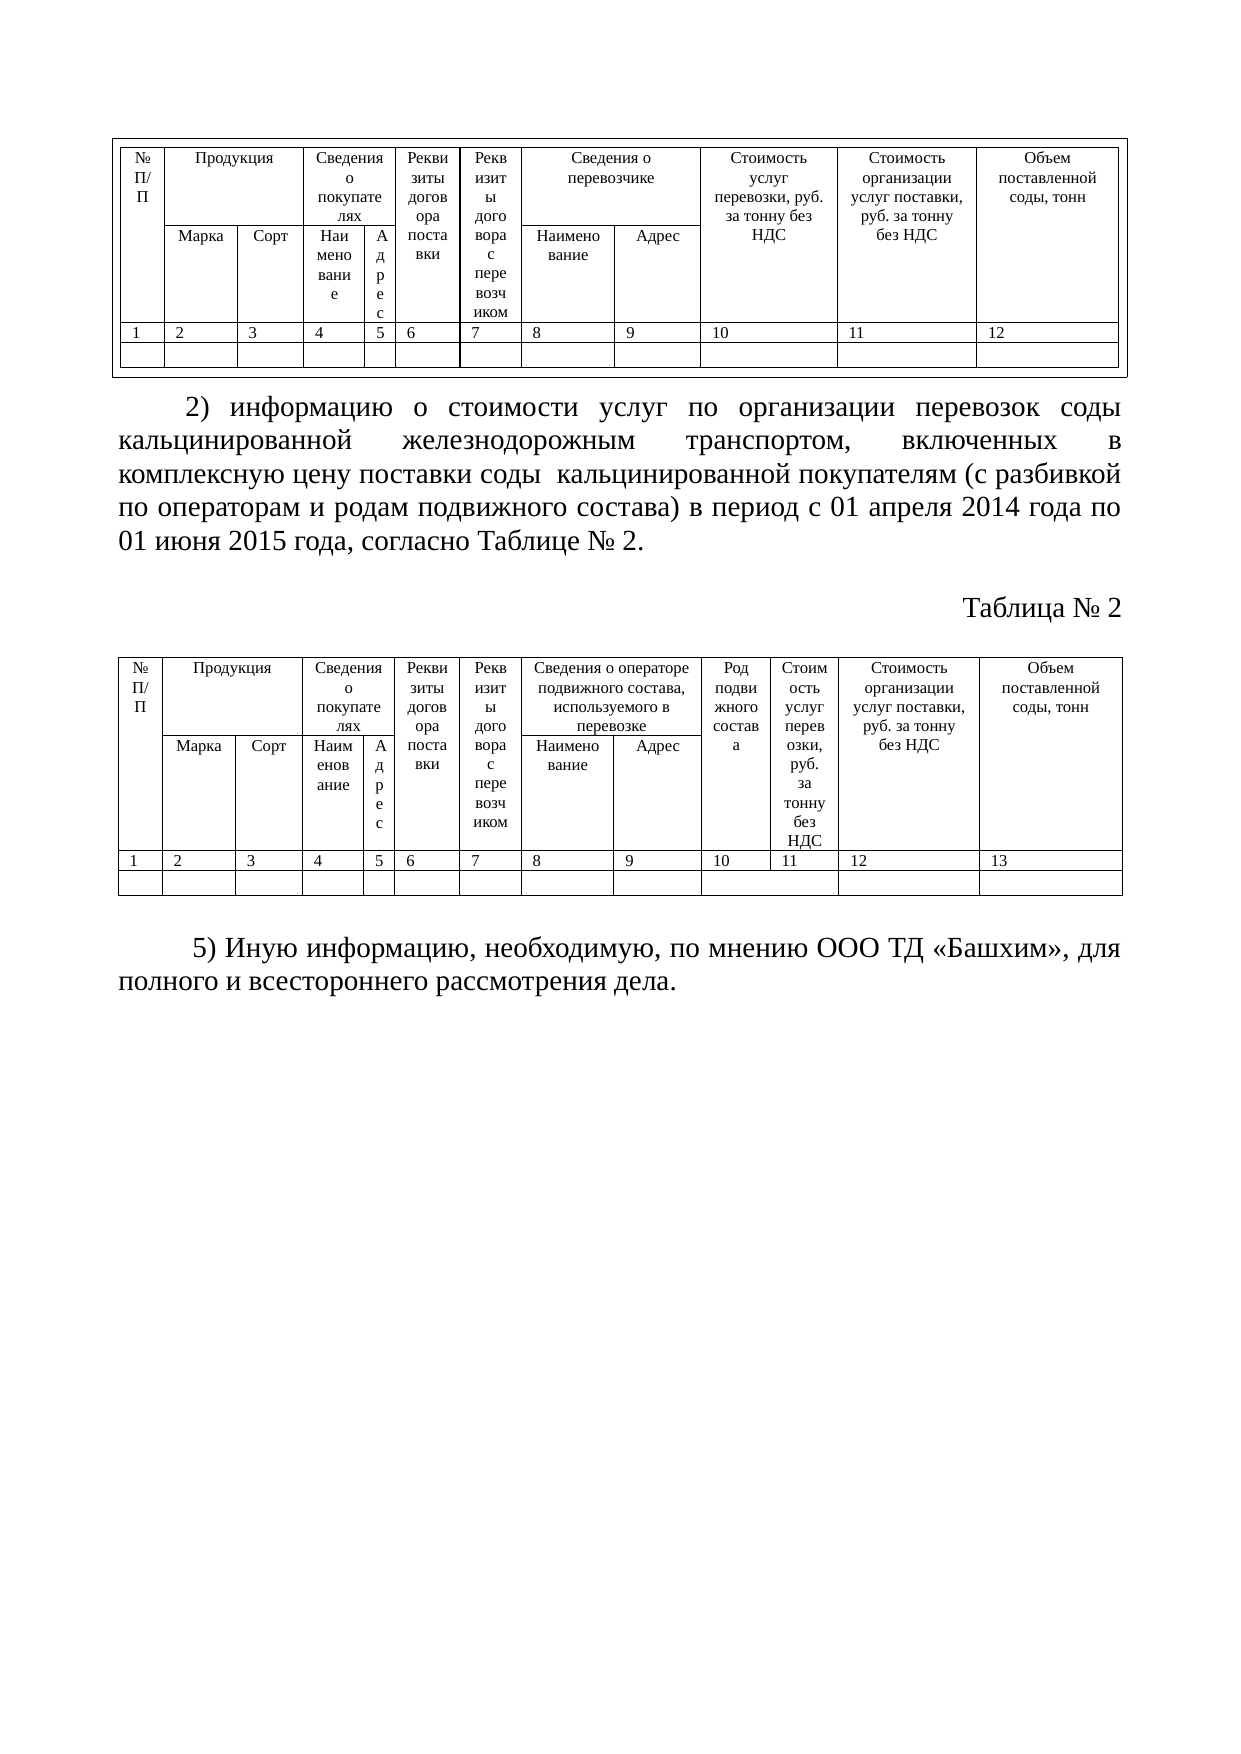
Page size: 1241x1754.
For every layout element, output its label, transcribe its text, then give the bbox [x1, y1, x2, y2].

table_cell [460, 871, 521, 895]
text [118, 118, 1122, 138]
table_cell 4 [304, 323, 364, 342]
table_cell [163, 871, 235, 895]
table_header Объем поставленной соды, тонн [977, 148, 1118, 322]
table_cell [236, 871, 302, 895]
table_cell 6 [396, 323, 459, 342]
table_cell [396, 343, 459, 367]
table_cell [614, 871, 701, 895]
table_cell 5 [365, 323, 395, 342]
table_cell 13 [980, 851, 1122, 870]
table_header Сведения о перевозчике [522, 148, 700, 225]
table_cell Марка [165, 226, 237, 322]
text [118, 139, 1122, 377]
table_header Стоимость услуг перевозки, руб. за тонну без НДС [701, 148, 837, 322]
table_cell Сорт [238, 226, 303, 322]
table_cell [838, 343, 976, 367]
table_header Реквизиты договора с перевозчиком [460, 658, 521, 850]
table_cell 2 [163, 851, 235, 870]
table_header Реквизиты договора с перевозчиком [461, 148, 521, 322]
table_cell 11 [838, 323, 976, 342]
table_cell 8 [522, 323, 614, 342]
table_cell [461, 343, 521, 367]
table_header Реквизиты договора поставки [396, 148, 459, 322]
table_cell 9 [615, 323, 700, 342]
table_cell Наименование [522, 736, 613, 850]
table_cell 7 [460, 851, 521, 870]
table_header Продукция [165, 148, 303, 225]
table_header Сведения о покупателях [304, 148, 395, 225]
table_cell [165, 343, 237, 367]
table_cell 10 [701, 323, 837, 342]
table_cell 2 [165, 323, 237, 342]
text Таблица № 2 [118, 590, 1122, 624]
table_cell 1 [119, 851, 162, 870]
table_cell [977, 343, 1118, 367]
table_cell [364, 871, 394, 895]
table_header Стоимость организации услуг поставки, руб. за тонну без НДС [838, 148, 976, 322]
table_cell Адрес [365, 226, 395, 322]
table_cell [121, 343, 164, 367]
table_cell 3 [238, 323, 303, 342]
table_cell [839, 871, 979, 895]
table_cell Адрес [364, 736, 394, 850]
table_cell [365, 343, 395, 367]
table_header Объем поставленной соды, тонн [980, 658, 1122, 850]
table_cell 3 [236, 851, 302, 870]
table_header Стоимость организации услуг поставки, руб. за тонну без НДС [839, 658, 979, 850]
table_cell [395, 871, 459, 895]
table_cell Наименование [522, 226, 614, 322]
table_cell Сорт [236, 736, 302, 850]
table_cell [522, 343, 614, 367]
table_header № П/П [121, 148, 164, 322]
table_header № П/П [119, 658, 162, 850]
table_header Сведения о операторе подвижного состава, используемого в перевозке [522, 658, 701, 735]
table_cell 10 [702, 851, 770, 870]
table_cell [303, 871, 363, 895]
table_header Род подвижного состава [702, 658, 770, 850]
table_cell [615, 343, 700, 367]
table_cell [238, 343, 303, 367]
table_cell 7 [461, 323, 521, 342]
table_cell Наименование [304, 226, 364, 322]
table_header Реквизиты договора поставки [395, 658, 459, 850]
table_cell [980, 871, 1122, 895]
table_cell Адрес [614, 736, 701, 850]
table_header Продукция [163, 658, 302, 735]
text 2) информацию о стоимости услуг по организации перевозок соды кальцинированной железнодорожным транспортом, включенных в комплексную цену поставки соды кальцинированной покупателям (с разбивкой по операторам и родам подвижного состава) в период с 01 апреля 2014 года по 01 июня 2015 года, согласно Таблице № 2. [118, 378, 1122, 557]
text 5) Иную информацию, необходимую, по мнению ООО ТД «Башхим», для полного и всестороннего рассмотрения дела. [118, 930, 1122, 997]
table_cell 11 [771, 851, 838, 870]
table_cell Адрес [615, 226, 700, 322]
table_cell [304, 343, 364, 367]
table_cell 1 [121, 323, 164, 342]
table_cell 5 [364, 851, 394, 870]
table_cell Наименование [303, 736, 363, 850]
table_cell [119, 871, 162, 895]
table_cell [701, 343, 837, 367]
table_cell [702, 871, 838, 895]
table_cell Марка [163, 736, 235, 850]
table_cell 12 [839, 851, 979, 870]
table_header Стоимость услуг перевозки, руб. за тонну без НДС [771, 658, 838, 850]
table_cell 4 [303, 851, 363, 870]
table_cell 12 [977, 323, 1118, 342]
table_cell 9 [614, 851, 701, 870]
table_header Сведения о покупателях [303, 658, 394, 735]
table_cell 6 [395, 851, 459, 870]
table_cell 8 [522, 851, 613, 870]
table_cell [522, 871, 613, 895]
